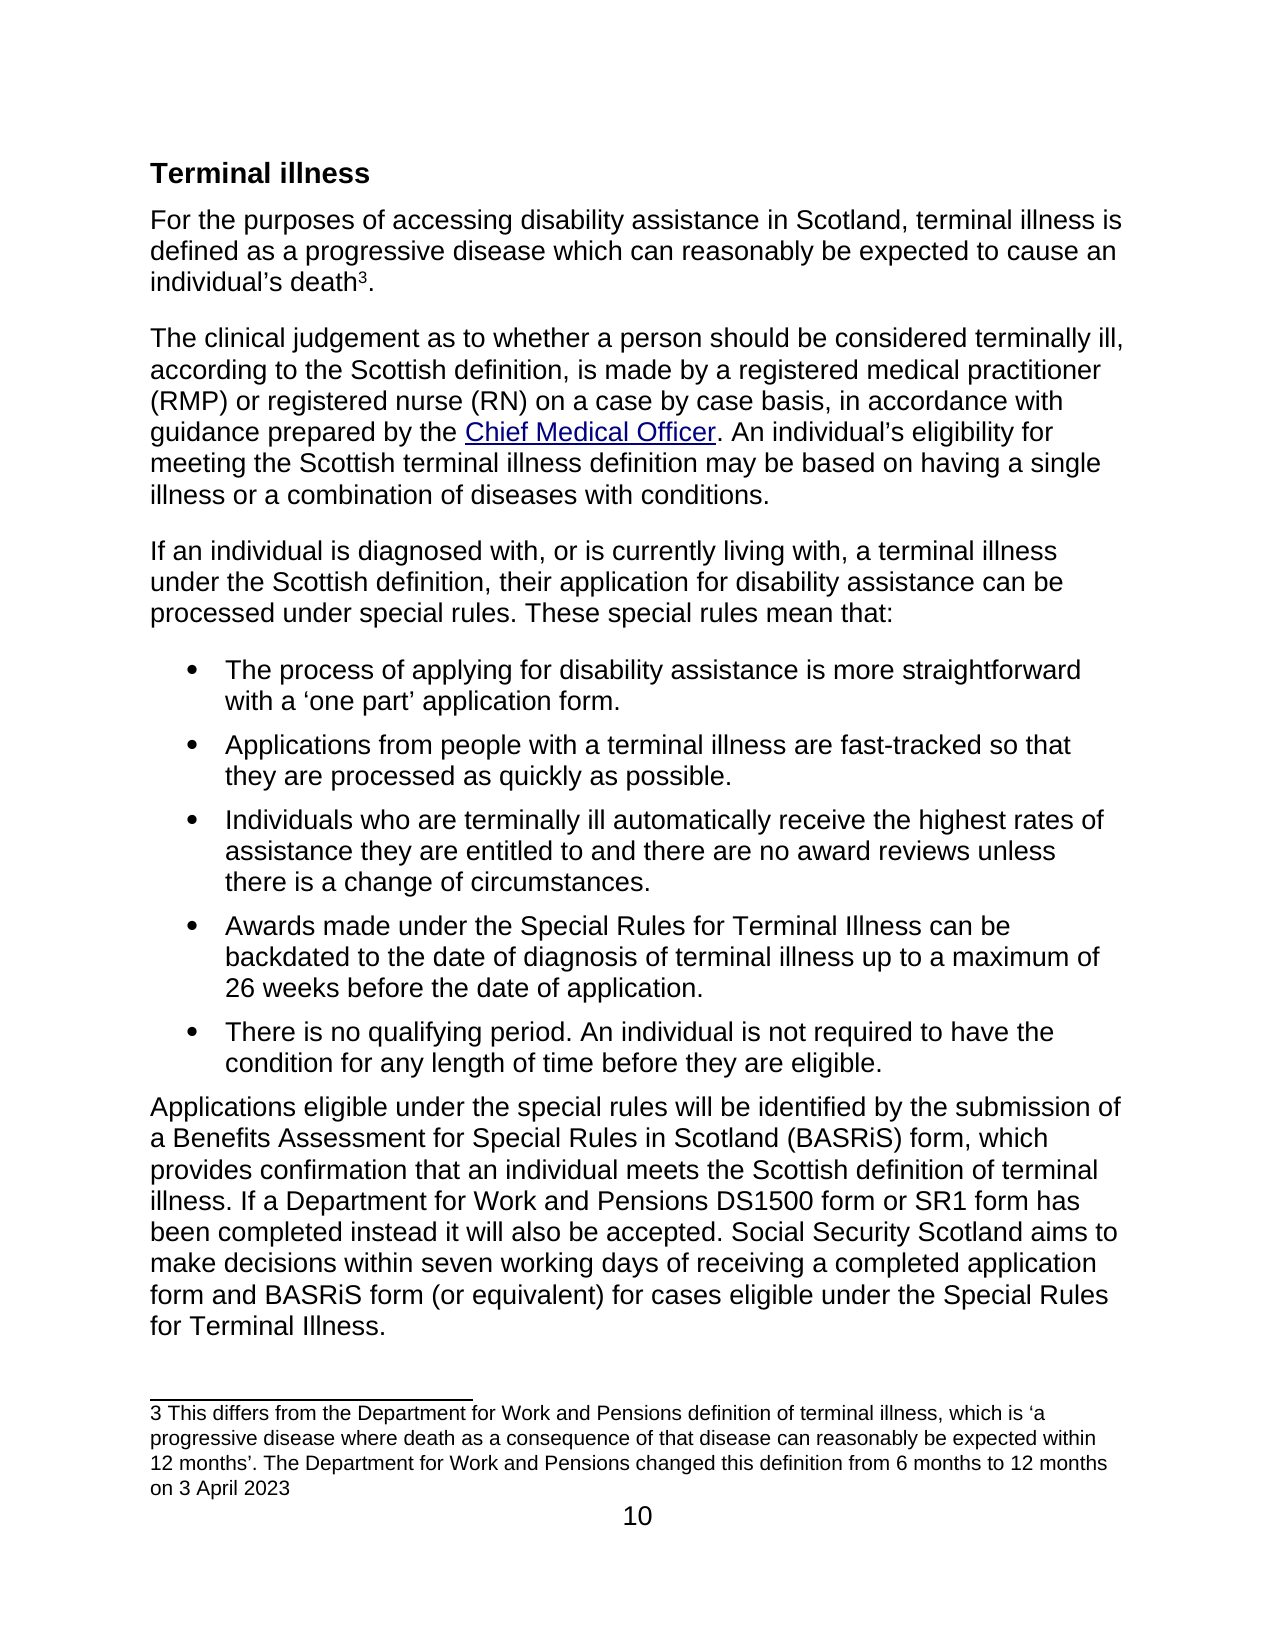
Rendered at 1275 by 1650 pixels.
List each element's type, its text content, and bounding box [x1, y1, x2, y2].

text For the purposes of accessing disability assistance in Scotland, terminal illness is defined as a progressive disease which can reasonably be expected to cause an individual’s death. [150, 204, 1125, 298]
list Awards made under the Special Rules for Terminal Illness can be backdated to the date of diagnosis of terminal illness up to a maximum of 26 weeks before the date of application. [187, 910, 1125, 1004]
text The clinical judgement as to whether a person should be considered terminally ill, according to the Scottish definition, is made by a registered medical practitioner (RMP) or registered nurse (RN) on a case by case basis, in accordance with guidance prepared by the Chief Medical Officer. An individual’s eligibility for meeting the Scottish terminal illness definition may be based on having a single illness or a combination of diseases with conditions. [150, 323, 1125, 510]
list Applications from people with a terminal illness are fast-tracked so that they are processed as quickly as possible. [187, 729, 1125, 792]
list There is no qualifying period. An individual is not required to have the condition for any length of time before they are eligible. [187, 1017, 1125, 1079]
list The process of applying for disability assistance is more straightforward with a ‘one part’ application form. [187, 654, 1125, 717]
subtitle Terminal illness [150, 150, 1125, 192]
list Individuals who are terminally ill automatically receive the highest rates of assistance they are entitled to and there are no award reviews unless there is a change of circumstances. [187, 804, 1125, 898]
text Applications eligible under the special rules will be identified by the submission of a Benefits Assessment for Special Rules in Scotland (BASRiS) form, which provides confirmation that an individual meets the Scottish definition of terminal illness. If a Department for Work and Pensions DS1500 form or SR1 form has been completed instead it will also be accepted. Social Security Scotland aims to make decisions within seven working days of receiving a completed application form and BASRiS form (or equivalent) for cases eligible under the Special Rules for Terminal Illness. [150, 1092, 1125, 1342]
text If an individual is diagnosed with, or is currently living with, a terminal illness under the Scottish definition, their application for disability assistance can be processed under special rules. These special rules mean that: [150, 535, 1125, 629]
text This differs from the Department for Work and Pensions definition of terminal illness, which is ‘a progressive disease where death as a consequence of that disease can reasonably be expected within 12 months’. The Department for Work and Pensions changed this definition from 6 months to 12 months on 3 April 2023 [150, 1400, 1125, 1500]
